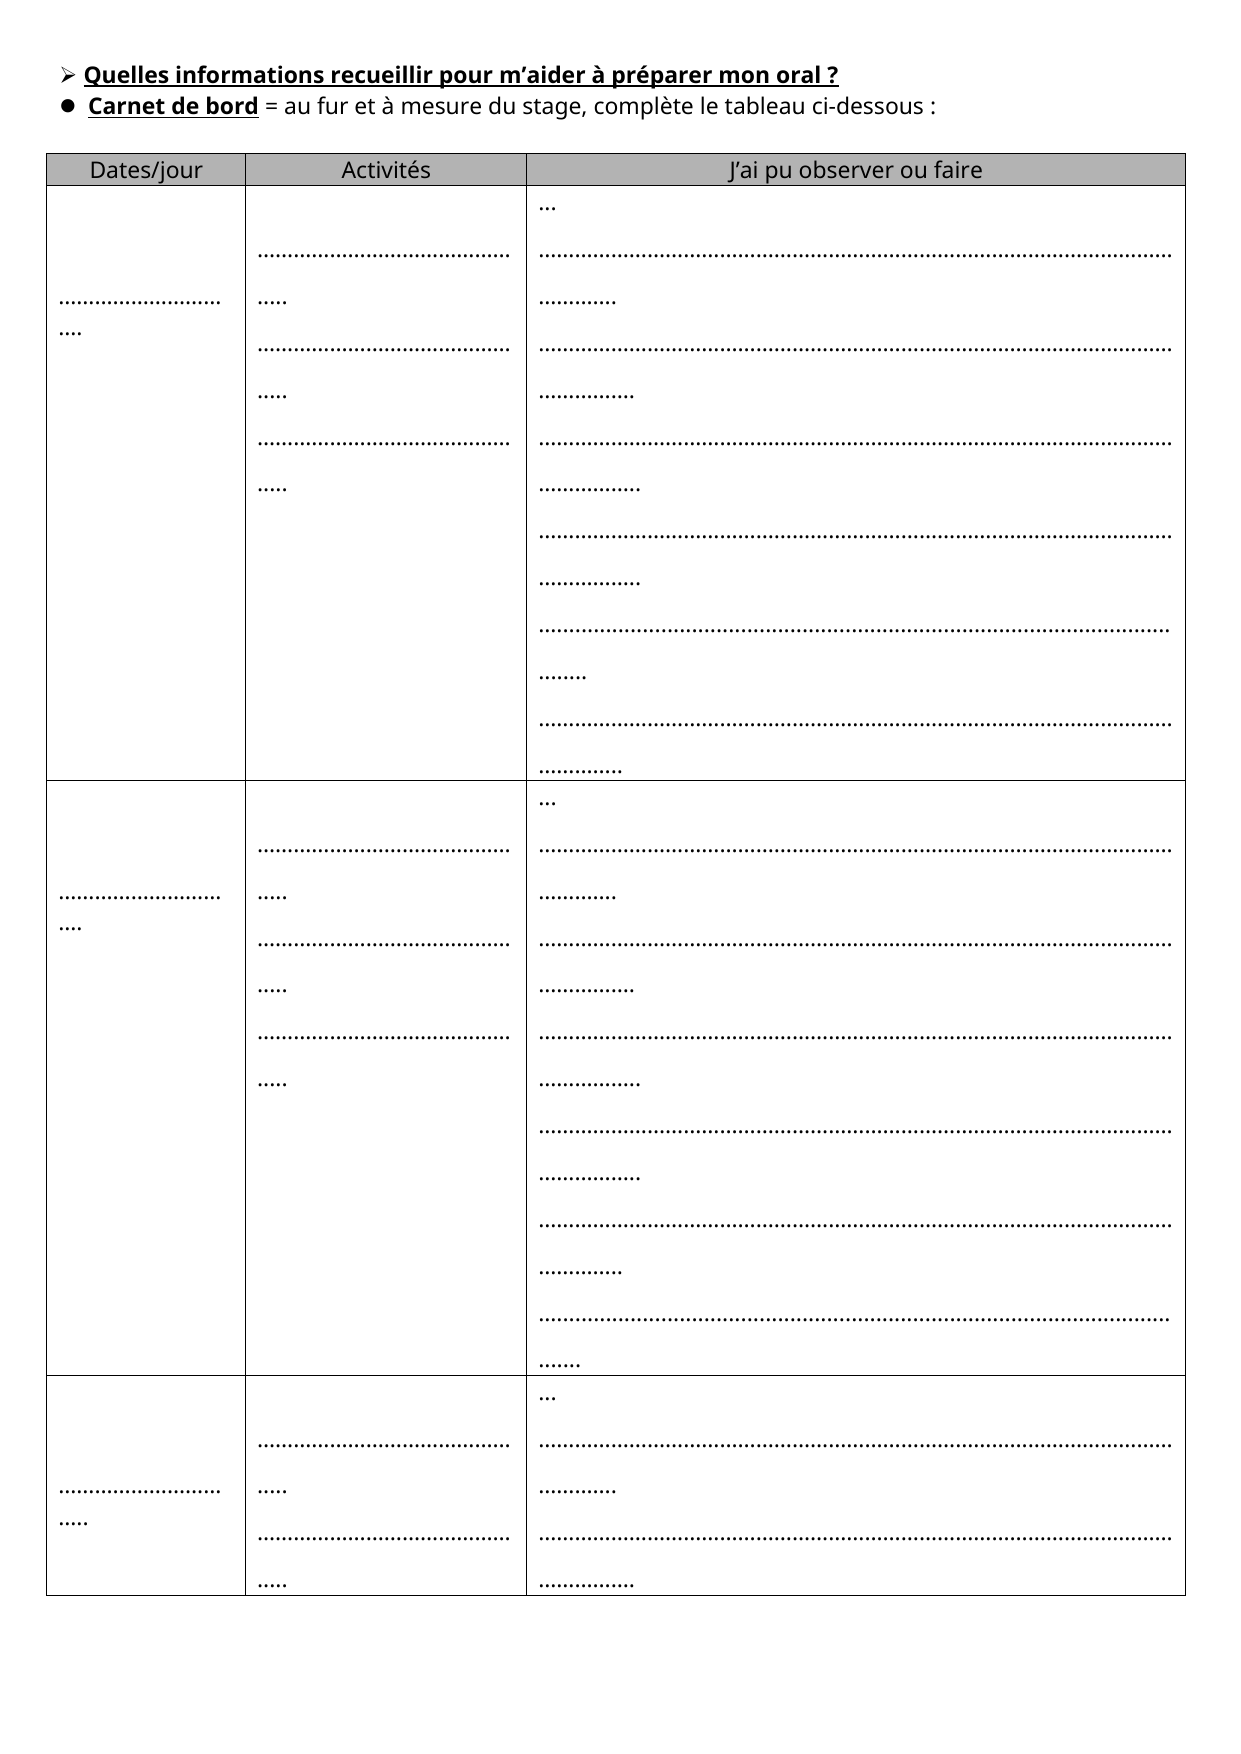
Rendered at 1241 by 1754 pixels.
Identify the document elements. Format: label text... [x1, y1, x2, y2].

table_cell …………………………. [47, 781, 245, 1375]
text  Quelles informations recueillir pour m’aider à préparer mon oral ? [59, 59, 1181, 90]
table_header Activités [246, 154, 526, 185]
table_cell ...………………………………………………………………………………………………………. …………………………………………………………………………………………………………. ………………………………………………………………………………………………………….. ………………………………………………………………………………………………………….. …............................................................................................................ ……………………………………………………………………………………………………….. [527, 186, 1185, 780]
table_header Dates/jour [47, 154, 245, 185]
table_cell ……………………………………..... ……………………………………..... [246, 1376, 526, 1594]
table_cell ……………………………………..... ……………………………………..... ……………………………………..... [246, 781, 526, 1375]
table_cell ………………………….. [47, 1376, 245, 1594]
table_header J’ai pu observer ou faire [527, 154, 1185, 185]
table_cell ...………………………………………………………………………………………………………. …………………………………………………………………………………………………………. ………………………………………………………………………………………………………….. ………………………………………………………………………………………………………….. ……………………………………………………………………………………………………….. …........................................................................................................... [527, 781, 1185, 1375]
text  Carnet de bord = au fur et à mesure du stage, complète le tableau ci-dessous : [59, 90, 1181, 122]
table_cell ...………………………………………………………………………………………………………. …………………………………………………………………………………………………………. ………………………………………………………………………………………………………….. ………………………………………………………………………………………………………….. ………………………………………………………………………………………………………… …........................................................................................................... [527, 1376, 1185, 1594]
table_cell …………………………. [47, 186, 245, 780]
table_cell ……………………………………..... ……………………………………..... ……………………………………..... [246, 186, 526, 780]
